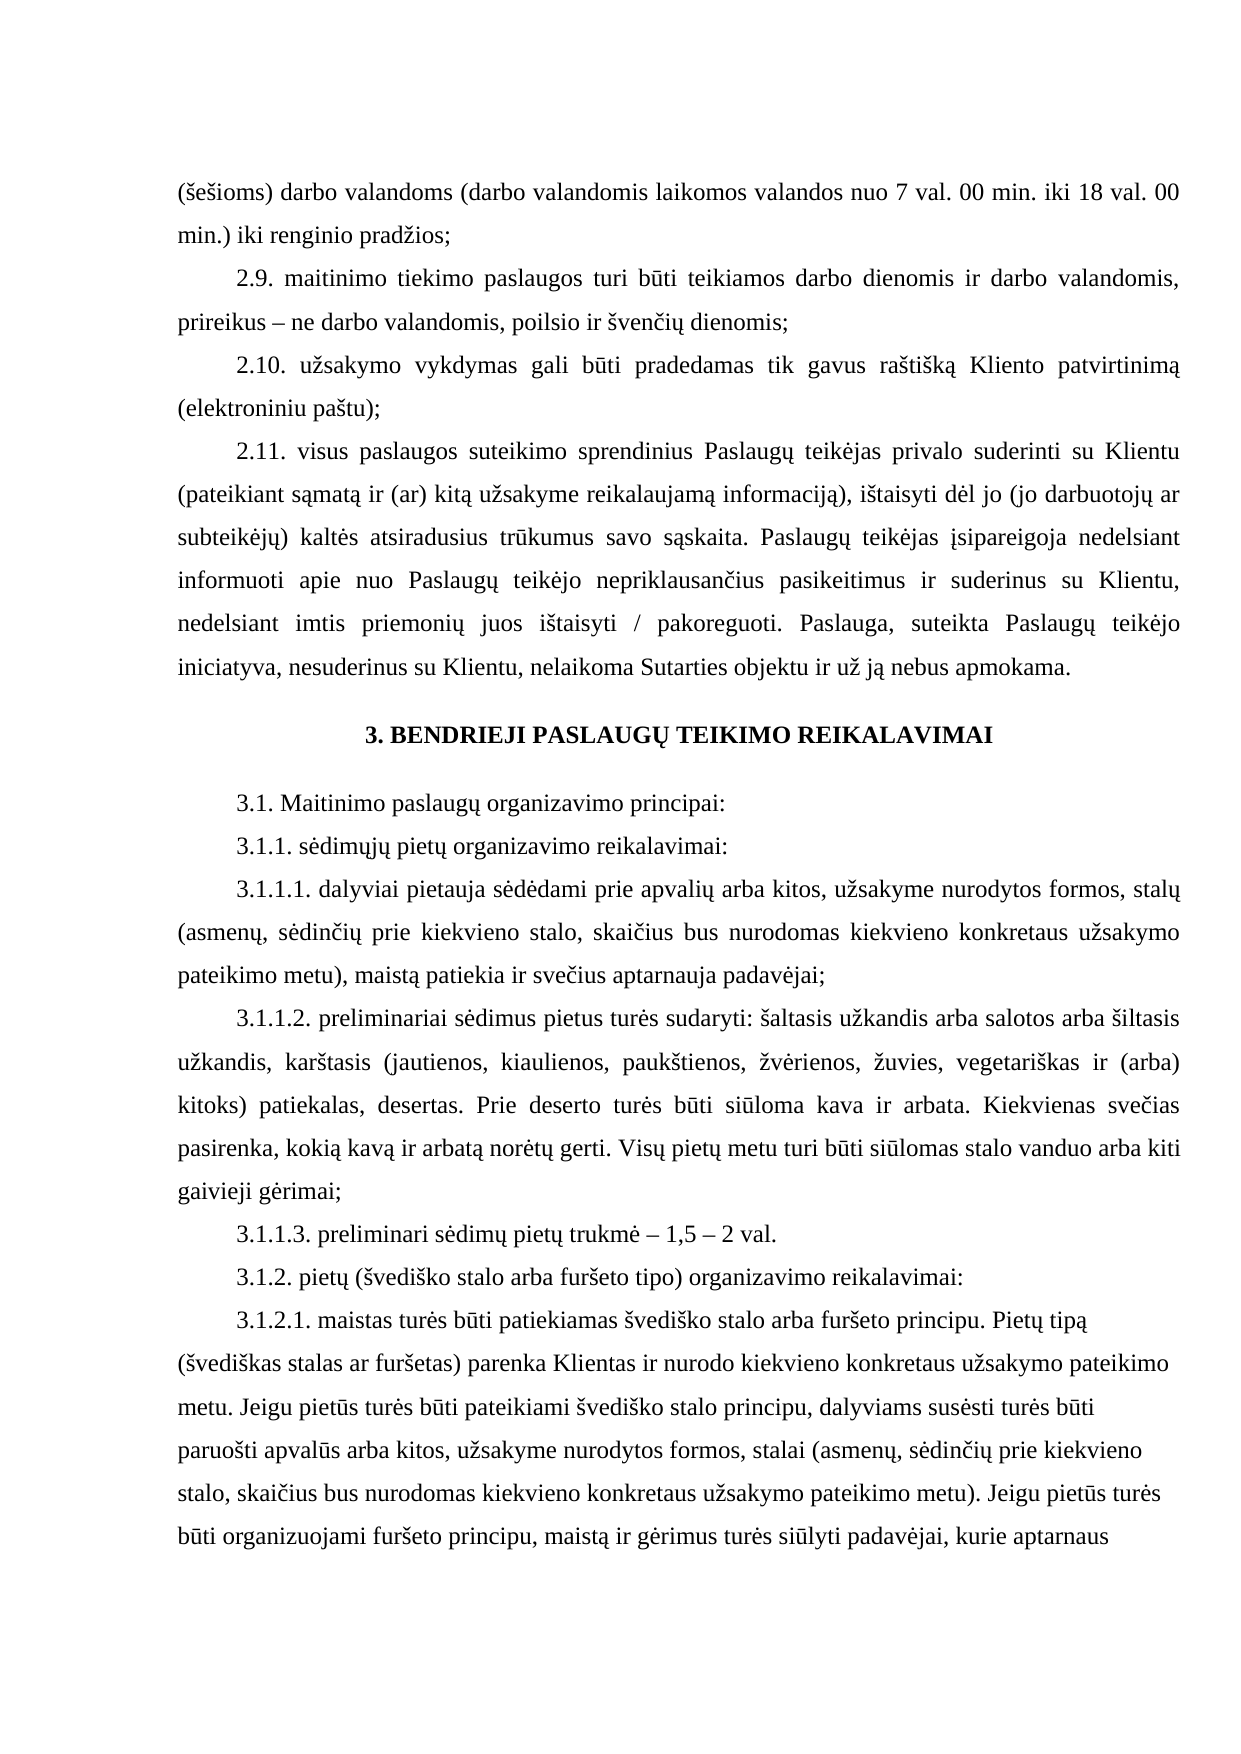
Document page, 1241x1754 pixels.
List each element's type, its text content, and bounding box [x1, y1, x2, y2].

text 3.1.1.3. preliminari sėdimų pietų trukmė – 1,5 – 2 val. [177, 1219, 1181, 1248]
text 3.1.1.1. dalyviai pietauja sėdėdami prie apvalių arba kitos, užsakyme nurodytos formos, stalų (asmenų, sėdinčių prie kiekvieno stalo, skaičius bus nurodomas kiekvieno konkretaus užsakymo pateikimo metu), maistą patiekia ir svečius aptarnauja padavėjai; [177, 874, 1181, 989]
text 3.1.2.1. maistas turės būti patiekiamas švediško stalo arba furšeto principu. Pietų tipą (švediškas stalas ar furšetas) parenka Klientas ir nurodo kiekvieno konkretaus užsakymo pateikimo metu. Jeigu pietūs turės būti pateikiami švediško stalo principu, dalyviams susėsti turės būti paruošti apvalūs arba kitos, užsakyme nurodytos formos, stalai (asmenų, sėdinčių prie kiekvieno stalo, skaičius bus nurodomas kiekvieno konkretaus užsakymo pateikimo metu). Jeigu pietūs turės būti organizuojami furšeto principu, maistą ir gėrimus turės siūlyti padavėjai, kurie aptarnaus [177, 1305, 1181, 1550]
text (šešioms) darbo valandoms (darbo valandomis laikomos valandos nuo 7 val. 00 min. iki 18 val. 00 min.) iki renginio pradžios; [177, 177, 1181, 249]
text 3.1.2. pietų (švediško stalo arba furšeto tipo) organizavimo reikalavimai: [177, 1262, 1181, 1291]
text 2.11. visus paslaugos suteikimo sprendinius Paslaugų teikėjas privalo suderinti su Klientu (pateikiant sąmatą ir (ar) kitą užsakyme reikalaujamą informaciją), ištaisyti dėl jo (jo darbuotojų ar subteikėjų) kaltės atsiradusius trūkumus savo sąskaita. Paslaugų teikėjas įsipareigoja nedelsiant informuoti apie nuo Paslaugų teikėjo nepriklausančius pasikeitimus ir suderinus su Klientu, nedelsiant imtis priemonių juos ištaisyti / pakoreguoti. Paslauga, suteikta Paslaugų teikėjo iniciatyva, nesuderinus su Klientu, nelaikoma Sutarties objektu ir už ją nebus apmokama. [177, 436, 1181, 680]
text 2.10. užsakymo vykdymas gali būti pradedamas tik gavus raštišką Kliento patvirtinimą (elektroniniu paštu); [177, 350, 1181, 422]
text 2.9. maitinimo tiekimo paslaugos turi būti teikiamos darbo dienomis ir darbo valandomis, prireikus – ne darbo valandomis, poilsio ir švenčių dienomis; [177, 263, 1181, 335]
text 3.1. Maitinimo paslaugų organizavimo principai: [177, 788, 1181, 817]
text 3.1.1.2. preliminariai sėdimus pietus turės sudaryti: šaltasis užkandis arba salotos arba šiltasis užkandis, karštasis (jautienos, kiaulienos, paukštienos, žvėrienos, žuvies, vegetariškas ir (arba) kitoks) patiekalas, desertas. Prie deserto turės būti siūloma kava ir arbata. Kiekvienas svečias pasirenka, kokią kavą ir arbatą norėtų gerti. Visų pietų metu turi būti siūlomas stalo vanduo arba kiti gaivieji gėrimai; [177, 1003, 1181, 1205]
text 3. BENDRIEJI PASLAUGŲ TEIKIMO REIKALAVIMAI [177, 720, 1181, 748]
text 3.1.1. sėdimųjų pietų organizavimo reikalavimai: [177, 831, 1181, 860]
